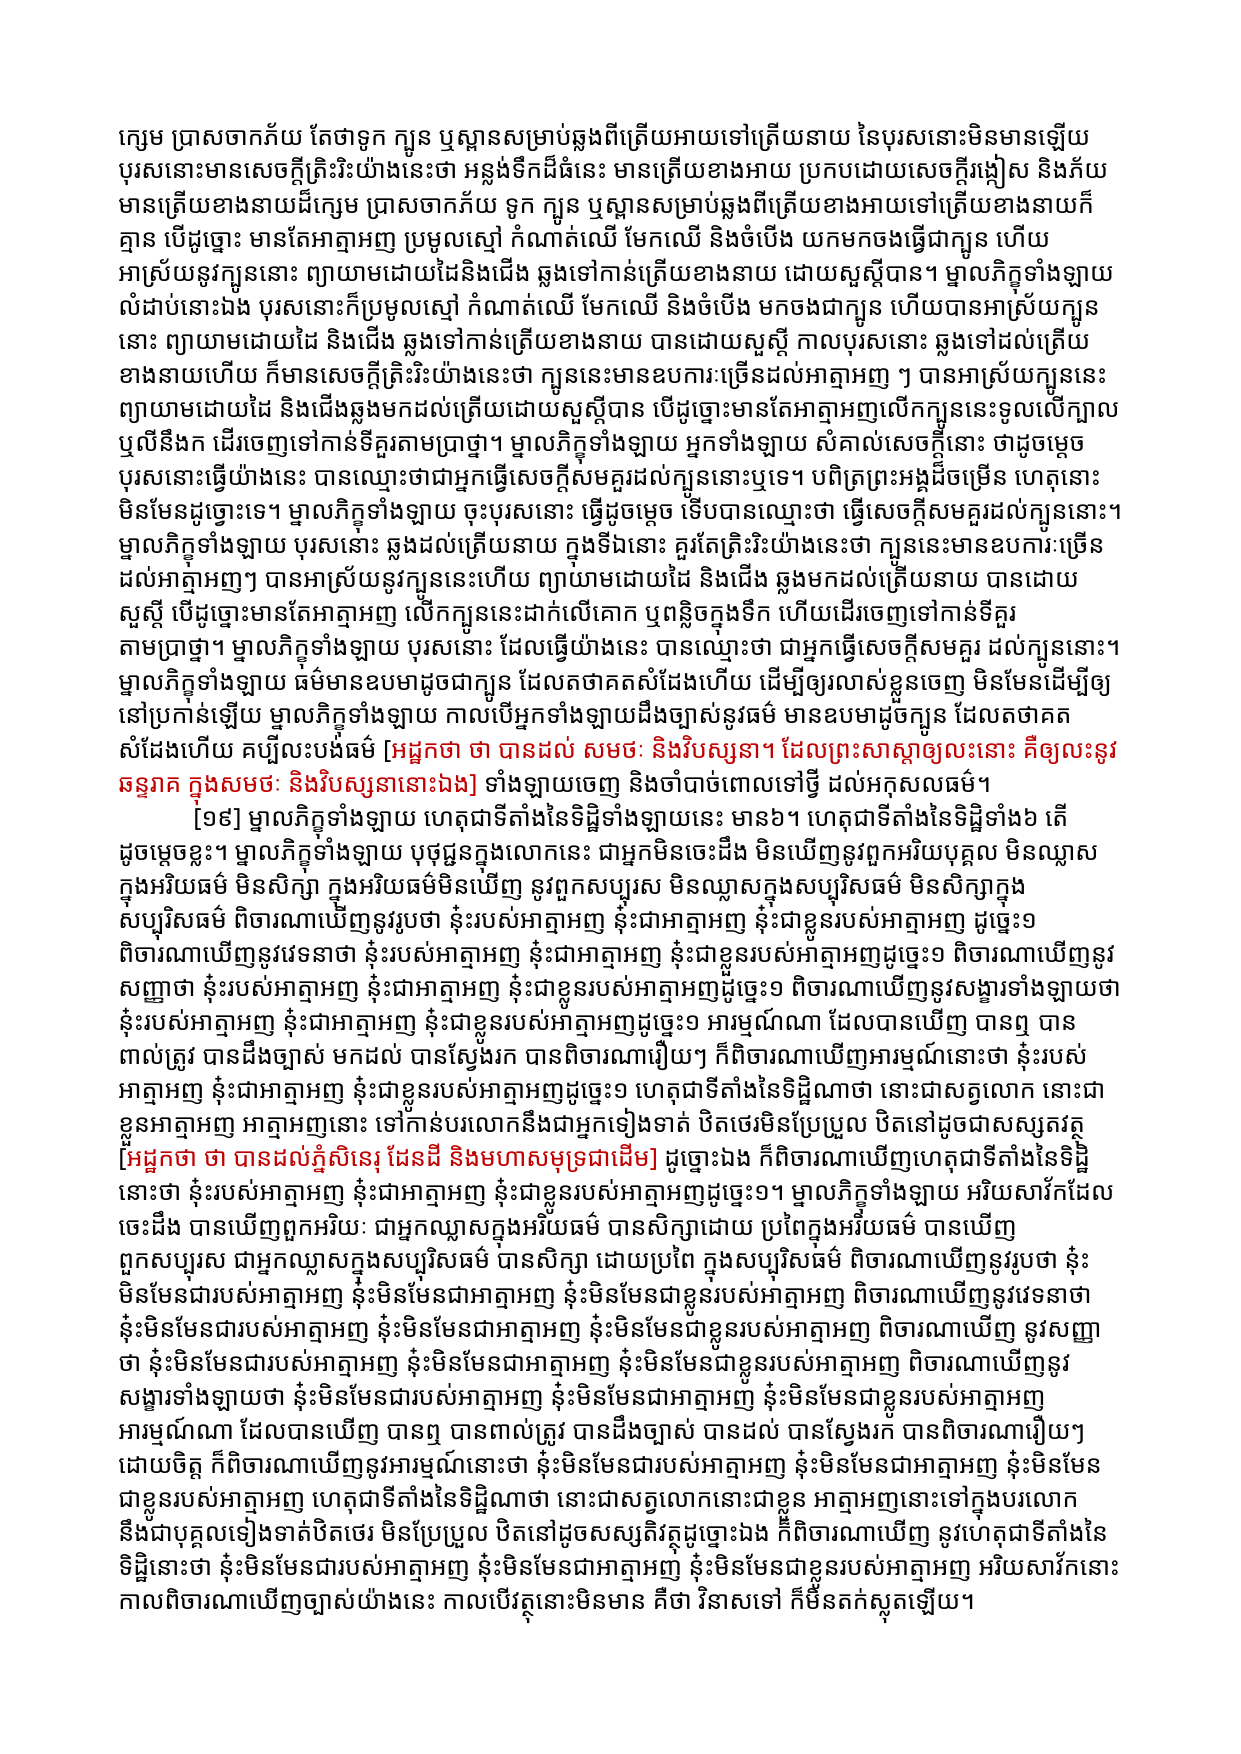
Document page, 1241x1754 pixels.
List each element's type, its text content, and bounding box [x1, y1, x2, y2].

text [១៩] ម្នាលភិក្ខុទាំងឡាយ ហេតុជាទីតាំងនៃទិដ្ឋិទាំងឡាយនេះ មាន៦។ ហេតុជា​ទី​តាំង​នៃទិដ្ឋិទាំង៦ តើដូចម្តេចខ្លះ។ ម្នាលភិក្ខុទាំងឡាយ បុថុជ្ជនក្នុងលោកនេះ ជាអ្នក​មិន​ចេះ​ដឹង មិនឃើញនូវពួកអរិយបុគ្គល មិនឈ្លាសក្នុងអរិយធម៌ មិនសិក្សា ក្នុងអរិយធម៌​មិន​ឃើញ នូវពួកសប្បុរស មិនឈ្លាសក្នុងសប្បុរិសធម៌ មិនសិក្សាក្នុង សប្បុរិសធម៌ ពិចារណា​ឃើញនូវរូបថា នុ៎ះរបស់អាត្មាអញ នុ៎ះជាអាត្មាអញ នុ៎ះជាខ្លូន​របស់​អាត្មាអញ ដូច្នេះ១ ពិចារណាឃើញនូវវេទនាថា នុ៎ះរបស់អាត្មាអញ នុ៎ះជាអាត្មាអញ នុ៎ះជា​ខ្លួន​របស់​អាត្មាអញដូច្នេះ១ ពិចារណាឃើញនូវសញ្ញាថា នុ៎ះរបស់អាត្មាអញ នុ៎ះជា​អាត្មា​អញ នុ៎ះជាខ្លូនរបស់អាត្មាអញដូច្នេះ១ ពិចារណាឃើញនូវសង្ខារទាំងឡាយថា នុ៎ះ​របស់​អាត្មាអញ នុ៎ះជាអាត្មាអញ នុ៎ះជាខ្លូនរបស់អាត្មាអញដូច្នេះ១ អារម្មណ៍ណា ដែល​បាន​ឃើញ បានឮ បានពាល់ត្រូវ បានដឹងច្បាស់ មកដល់ បានស្វែងរក បានពិចារណារឿយៗ ក៏​ពិចារណាឃើញអារម្មណ៍នោះថា នុ៎ះរបស់អាត្មាអញ នុ៎ះជាអាត្មាអញ នុ៎ះជាខ្លូនរបស់​អាត្មាអញ​ដូច្នេះ១ ហេតុជាទីតាំងនៃទិដ្ឋិណាថា នោះជាសត្វលោក នោះជាខ្លួនអាត្មាអញ អាត្មាអញនោះ ទៅកាន់បរលោកនឹងជាអ្នកទៀងទាត់ ឋិតថេរមិនប្រែប្រួល ឋិតនៅដូច​ជា​សស្សតវត្ថុ [អដ្ឋកថា ថា បានដល់ភ្នំសិនេរុ ដែនដី និងមហាសមុទ្រជាដើម] ដូច្នោះឯង ក៏ពិចារណាឃើញហេតុជាទីតាំងនៃទិដ្ឋិនោះថា នុ៎ះរបស់អាត្មាអញ នុ៎ះជាអាត្មាអញ នុ៎ះជាខ្លូនរបស់អាត្មាអញដូច្នេះ១។ ម្នាលភិក្ខុទាំងឡាយ អរិយសាវ័កដែលចេះដឹង បានឃើញពួកអរិយៈ ជាអ្នកឈ្លាសក្នុងអរិយធម៌ បានសិក្សាដោយ ប្រពៃក្នុងអរិយធម៌ បានឃើញពួកសប្បុរស ជាអ្នកឈ្លាសក្នុងសប្បុរិសធម៌ បានសិក្សា ដោយប្រពៃ ក្នុងសប្បុរិសធម៌ ពិចារណាឃើញនូវរូបថា នុ៎ះមិនមែនជារបស់អាត្មាអញ នុ៎ះមិនមែន​ជា​អាត្មា​អញ នុ៎ះមិនមែនជាខ្លូនរបស់អាត្មាអញ ពិចារណាឃើញនូវវេទនាថា នុ៎ះមិនមែន​ជា​របស់អាត្មាអញ នុ៎ះមិនមែនជាអាត្មាអញ នុ៎ះមិនមែនជាខ្លូនរបស់អាត្មាអញ ពិចារណា​ឃើញ នូវសញ្ញាថា នុ៎ះមិនមែនជារបស់អាត្មាអញ នុ៎ះមិនមែនជាអាត្មាអញ នុ៎ះមិនមែន​ជា​ខ្លូនរបស់អាត្មាអញ ពិចារណាឃើញនូវសង្ខារទាំងឡាយថា នុ៎ះមិនមែនជា​របស់​អាត្មា​អញ នុ៎ះមិនមែនជាអាត្មាអញ នុ៎ះមិនមែនជាខ្លូនរបស់អាត្មាអញ អារម្មណ៍​ណា​ ដែល​បាន​ឃើញ បានឮ បានពាល់ត្រូវ បានដឹងច្បាស់ បានដល់ បានស្វែងរក បានពិចារណា​រឿយៗ ដោយចិត្ត ក៏ពិចារណាឃើញនូវអារម្មណ៍នោះថា នុ៎ះមិនមែនជារបស់អាត្មាអញ នុ៎ះមិនមែន​ជាអាត្មាអញ នុ៎ះមិនមែនជាខ្លូនរបស់អាត្មាអញ ហេតុជាទីតាំងនៃទិដ្ឋិណាថា នោះជាសត្វលោកនោះជាខ្លួន អាត្មាអញនោះទៅក្នុងបរលោក នឹងជាបុគ្គល​ទៀងទាត់​ឋិតថេរ មិនប្រែប្រួល ឋិតនៅដូចសស្សតិវត្ថុដូច្នោះឯង ក៏ពិចារណាឃើញ នូវហេតុ​ជាទីតាំង​នៃទិដ្ឋិនោះថា នុ៎ះមិនមែនជារបស់អាត្មាអញ នុ៎ះមិនមែនជាអាត្មាអញ នុ៎ះមិនមែនជាខ្លូនរបស់អាត្មាអញ អរិយសាវ័កនោះ កាលពិចារណា​ឃើញច្បាស់​យ៉ាងនេះ កាលបើវត្ថុនោះមិនមាន គឺថា វិនាសទៅ ក៏មិនតក់ស្លុតឡើយ។ [118, 799, 1122, 1617]
text [១៨] ព្រះមានព្រះភាគ ទ្រង់ត្រាស់ដូច្នេះថា ម្នាលភិក្ខុទាំងឡាយ ដូចជាបុរស​អ្នក​ដើរ​ផ្លូវ​ឆ្ងាយ បុរសនោះ ឃើញនូវអន្លង់ទឹកដ៏ធំ មានត្រើយខាងអាយ ប្រកប​ដោយ​សេចក្តី​រង្កៀស ប្រកបដោយភ័យ មានត្រើយខាងនាយដ៏ក្សេម ប្រាសចាកភ័យ តែថាទូក ក្បូន ឬស្ពានសម្រាប់ឆ្លងពីត្រើយអាយទៅត្រើយនាយ នៃបុរសនោះមិនមានឡើយ បុរស​នោះ​មាន​សេចក្តីត្រិះរិះយ៉ាងនេះថា អន្លង់ទឹកដ៏ធំនេះ មានត្រើយខាង​អាយ ប្រកប​ដោយ​សេចក្តី​រង្កៀស និងភ័យ មានត្រើយខាងនាយដ៏ក្សេម ប្រាសចាកភ័យ ទូក ក្បូន ឬស្ពាន​សម្រាប់​ឆ្លងពីត្រើយខាងអាយទៅត្រើយខាងនាយក៏គ្មាន បើដូច្នោះ មានតែអាត្មាអញ ប្រមូល​ស្មៅ កំណាត់ឈើ មែកឈើ និងចំបើង យកមកចងធ្វើជាក្បូន ហើយ អាស្រ័យ​នូវ​ក្បូននោះ ព្យាយាមដោយដៃនិងជើង ឆ្លងទៅកាន់ត្រើយខាងនាយ ដោយសួស្តីបាន។ ម្នាលភិក្ខុទាំងឡាយ លំដាប់នោះឯង បុរសនោះក៏ប្រមូលស្មៅ កំណាត់ឈើ មែកឈើ និងចំបើង មកចងជាក្បូន ហើយបានអាស្រ័យក្បូននោះ ព្យាយាមដោយដៃ និងជើង ឆ្លងទៅកាន់ត្រើយខាងនាយ បានដោយសួស្តី កាលបុរសនោះ ឆ្លងទៅដល់​ត្រើយខាង​នាយ​ហើយ ក៏មានសេចក្តីត្រិះរិះយ៉ាងនេះថា ក្បូននេះមានឧបការៈច្រើនដល់អាត្មាអញ ៗ បានអាស្រ័យក្បូននេះ ព្យាយាមដោយដៃ និងជើងឆ្លងមកដល់ត្រើយដោយសួស្តីបាន បើដូច្នោះមានតែអាត្មាអញលើកក្បូននេះទូលលើក្បាល ឬលីនឹងក ដើរចេញ​ទៅកាន់​ទីគួរ​តាមប្រាថ្នា។ ម្នាលភិក្ខុទាំងឡាយ អ្នកទាំងឡាយ សំគាល់សេចក្តីនោះ ថាដូចម្តេច បុរសនោះធ្វើយ៉ាងនេះ បានឈ្មោះថាជាអ្នកធ្វើសេចក្តីសមគួរដល់ក្បូននោះឬទេ។ បពិត្រព្រះអង្គដ៏ចម្រើន ហេតុនោះមិនមែនដូច្វោះទេ។ ម្នាលភិក្ខុទាំងឡាយ ចុះបុរសនោះ ធ្វើដូចម្តេច ទើបបានឈ្មោះថា ធ្វើសេចក្តីសមគួរដល់ក្បូននោះ។ ម្នាលភិក្ខុទាំងឡាយ បុរសនោះ ឆ្លងដល់ត្រើយនាយ ក្នុងទីឯនោះ គួរតែត្រិះរិះយ៉ាងនេះថា ក្បូន​នេះមាន​ឧបការៈ​ច្រើន ដល់អាត្មាអញៗ បានអាស្រ័យនូវក្បូននេះហើយ ព្យាយាមដោយដៃ និងជើង ឆ្លងមកដល់ត្រើយនាយ បានដោយសួស្តី បើដូច្នោះមានតែអាត្មាអញ លើក​ក្បូន​នេះ​ដាក់លើគោក ឬពន្លិចក្នុងទឹក ហើយដើរចេញទៅកាន់ទីគួរតាមប្រាថ្នា។ ម្នាលភិក្ខុ​ទាំងឡាយ បុរសនោះ ដែលធ្វើយ៉ាងនេះ បានឈ្មោះថា ជាអ្នកធ្វើ​សេចក្តីសមគួរ ដល់ក្បូននោះ។ ម្នាលភិក្ខុទាំងឡាយ ធម៌មានឧបមាដូចជាក្បូន ដែលតថាគត​សំដែង​ហើយ ដើម្បីឲ្យរលាស់ខ្លួនចេញ មិនមែនដើម្បីឲ្យនៅប្រកាន់ឡើយ ម្នាលភិក្ខុទាំងឡាយ កាលបើអ្នកទាំងឡាយដឹងច្បាស់នូវធម៌ មានឧបមាដូចក្បូន ដែល​តថាគត​សំដែងហើយ គប្បីលះបង់ធម៌ [អដ្ឋកថា ថា បានដល់ សមថៈ និងវិបស្សនា។ ដែលព្រះសាស្តាឲ្យលះនោះ គឺឲ្យលះនូវឆន្ទរាគ ក្នុងសមថៈ និងវិបស្សនានោះឯង] ទាំងឡាយ​ចេញ និងចាំបាច់ពោលទៅថ្វី ដល់អកុសលធម៌។ [118, 118, 1122, 799]
